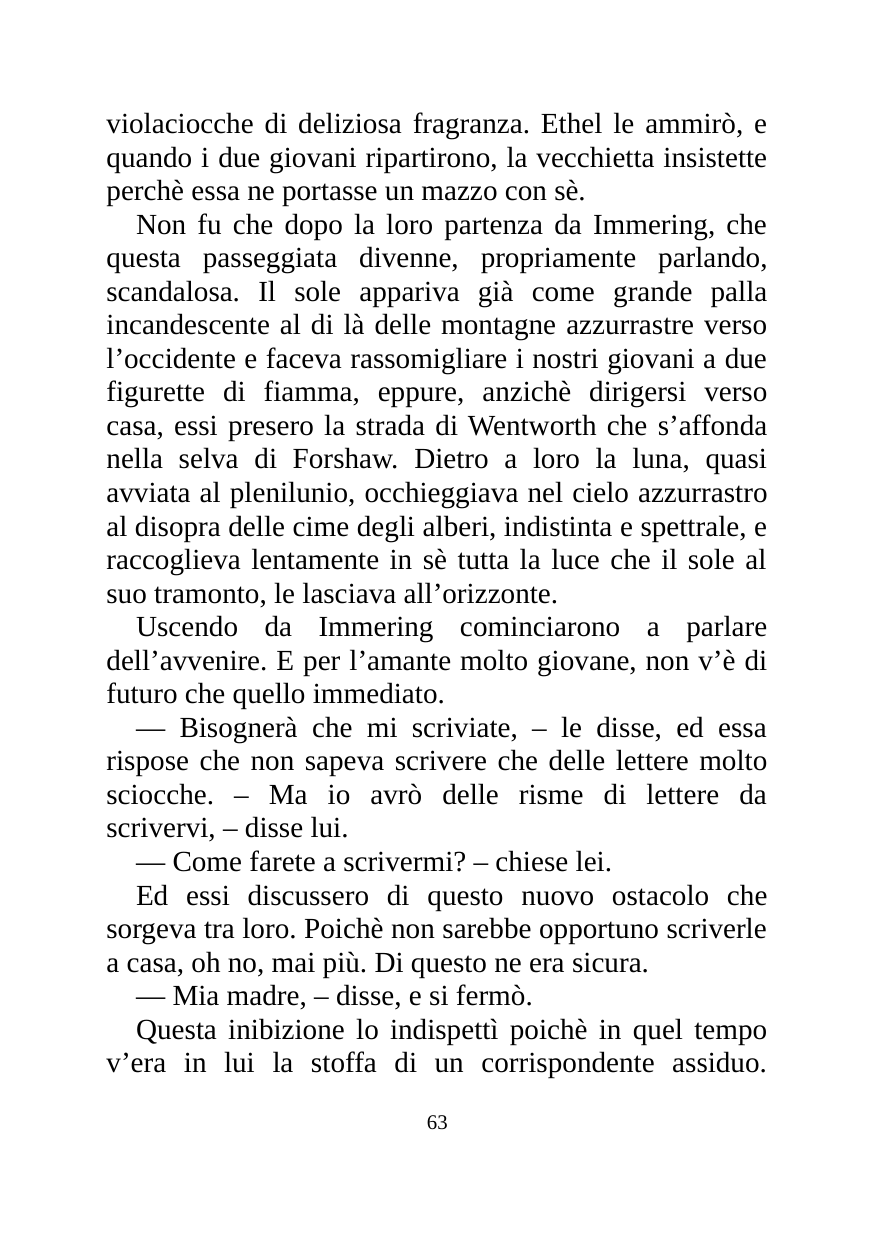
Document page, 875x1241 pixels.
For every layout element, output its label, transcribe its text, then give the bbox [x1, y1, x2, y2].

text Ed essi discussero di questo nuovo ostacolo che sorgeva tra loro. Poichè non sarebbe opportuno scriverle a casa, oh no, mai più. Di questo ne era sicura. [106, 878, 768, 978]
text — Bisognerà che mi scriviate, – le disse, ed essa rispose che non sapeva scrivere che delle lettere molto sciocche. – Ma io avrò delle risme di lettere da scrivervi, – disse lui. [106, 710, 768, 844]
text violaciocche di deliziosa fragranza. Ethel le ammirò, e quando i due giovani ripartirono, la vecchietta insistette perchè essa ne portasse un mazzo con sè. [106, 106, 768, 207]
text Uscendo da Immering cominciarono a parlare dell’avvenire. E per l’amante molto giovane, non v’è di futuro che quello immediato. [106, 609, 768, 710]
text — Come farete a scrivermi? – chiese lei. [106, 844, 768, 878]
text Non fu che dopo la loro partenza da Immering, che questa passeggiata divenne, propriamente parlando, scandalosa. Il sole appariva già come grande palla incandescente al di là delle montagne azzurrastre verso l’occidente e faceva rassomigliare i nostri giovani a due figurette di fiamma, eppure, anzichè dirigersi verso casa, essi presero la strada di Wentworth che s’affonda nella selva di Forshaw. Dietro a loro la luna, quasi avviata al plenilunio, occhieggiava nel cielo azzurrastro al disopra delle cime degli alberi, indistinta e spettrale, e raccoglieva lentamente in sè tutta la luce che il sole al suo tramonto, le lasciava all’orizzonte. [106, 207, 768, 609]
text — Mia madre, – disse, e si fermò. [106, 978, 768, 1012]
text Questa inibizione lo indispettì poichè in quel tempo v’era in lui la stoffa di un corrispondente assiduo. [106, 1012, 768, 1079]
